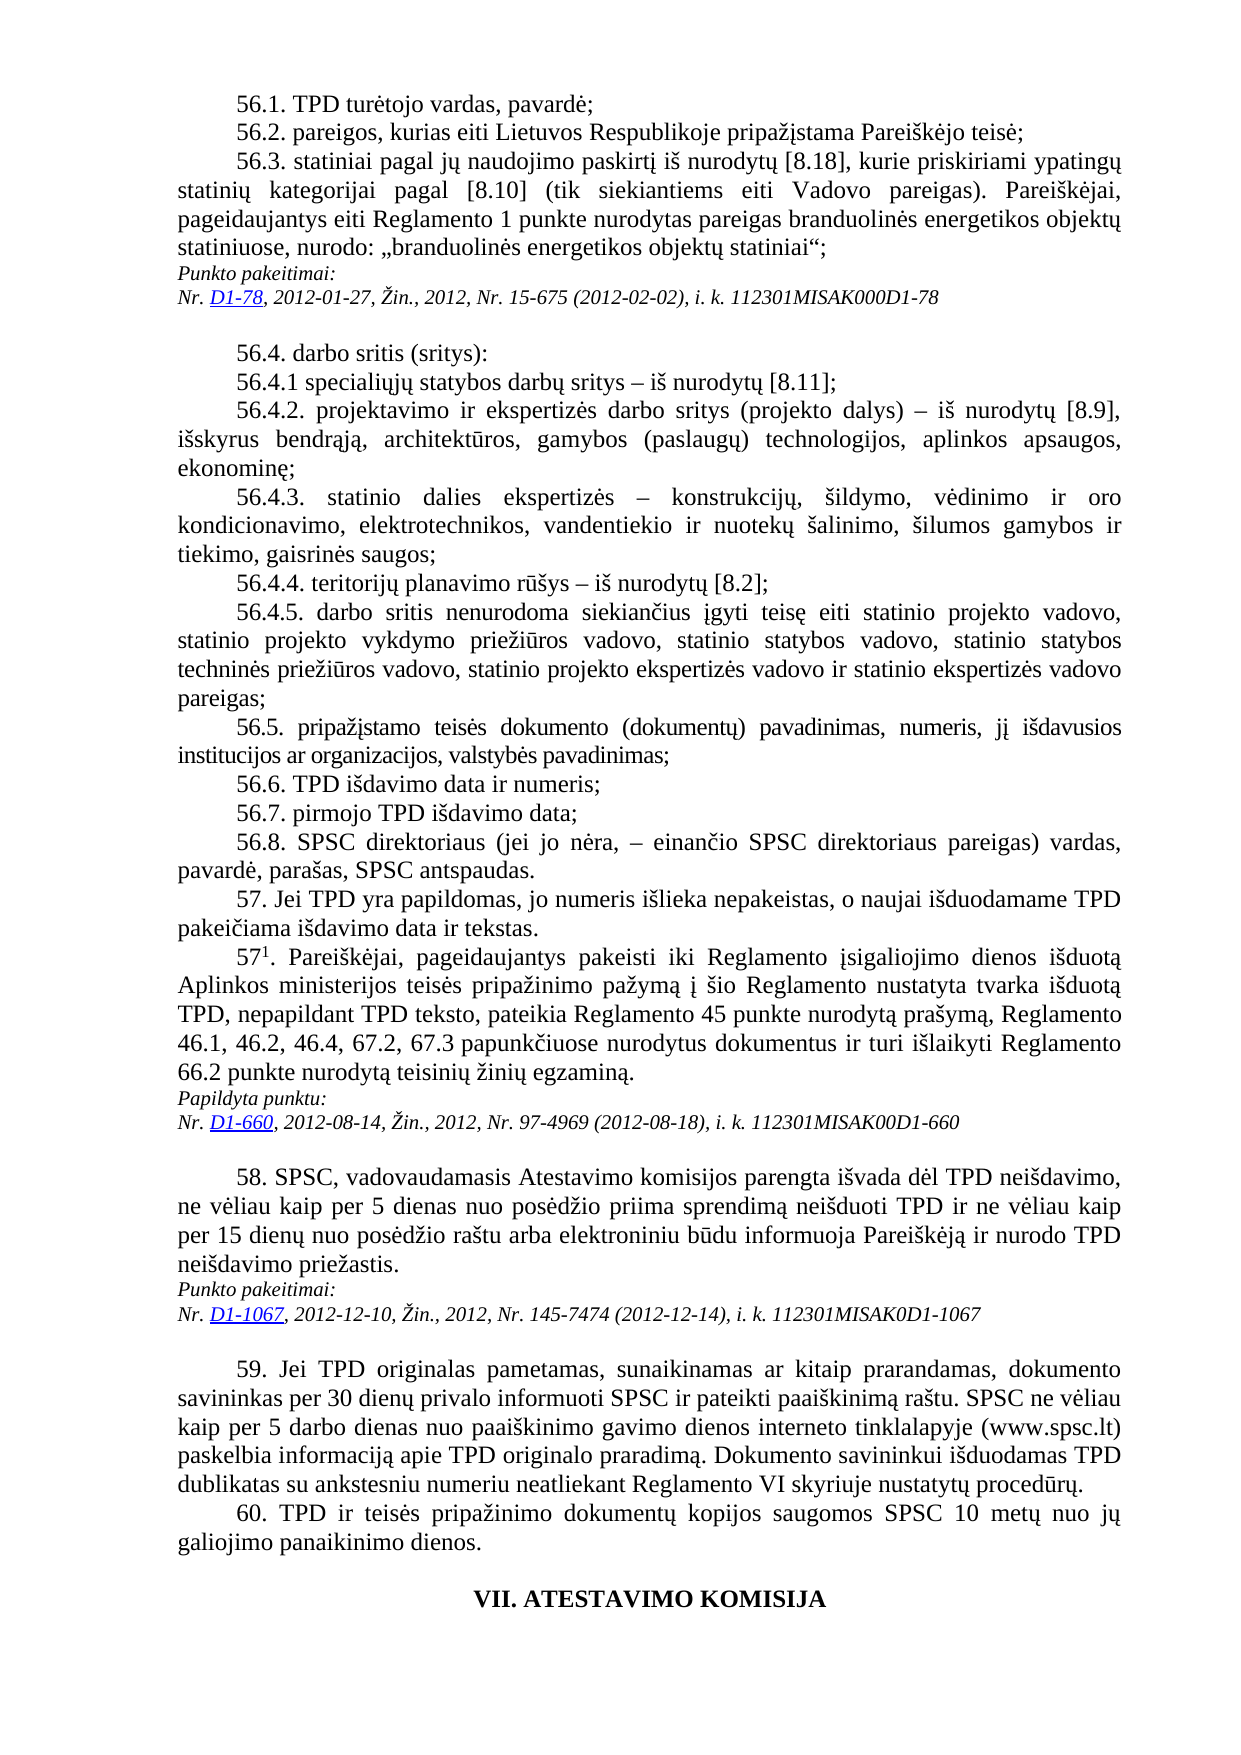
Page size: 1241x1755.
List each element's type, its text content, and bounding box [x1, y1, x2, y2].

text 59. Jei TPD originalas pametamas, sunaikinamas ar kitaip prarandamas, dokumento savininkas per 30 dienų privalo informuoti SPSC ir pateikti paaiškinimą raštu. SPSC ne vėliau kaip per 5 darbo dienas nuo paaiškinimo gavimo dienos interneto tinklalapyje (www.spsc.lt) paskelbia informaciją apie TPD originalo praradimą. Dokumento savininkui išduodamas TPD dublikatas su ankstesniu numeriu neatliekant Reglamento VI skyriuje nustatytų procedūrų. [177, 1354, 1122, 1498]
text 56.4.4. teritorijų planavimo rūšys – iš nurodytų [8.2]; [177, 568, 1122, 597]
text 60. TPD ir teisės pripažinimo dokumentų kopijos saugomos SPSC 10 metų nuo jų galiojimo panaikinimo dienos. [177, 1498, 1122, 1556]
text 57. Jei TPD yra papildomas, jo numeris išlieka nepakeistas, o naujai išduodamame TPD pakeičiama išdavimo data ir tekstas. [177, 884, 1122, 942]
text 56.4.5. darbo sritis nenurodoma siekiančius įgyti teisę eiti statinio projekto vadovo, statinio projekto vykdymo priežiūros vadovo, statinio statybos vadovo, statinio statybos techninės priežiūros vadovo, statinio projekto ekspertizės vadovo ir statinio ekspertizės vadovo pareigas; [177, 597, 1122, 712]
text 571. Pareiškėjai, pageidaujantys pakeisti iki Reglamento įsigaliojimo dienos išduotą Aplinkos ministerijos teisės pripažinimo pažymą į šio Reglamento nustatyta tvarka išduotą TPD, nepapildant TPD teksto, pateikia Reglamento 45 punkte nurodytą prašymą, Reglamento 46.1, 46.2, 46.4, 67.2, 67.3 papunkčiuose nurodytus dokumentus ir turi išlaikyti Reglamento 66.2 punkte nurodytą teisinių žinių egzaminą. [177, 942, 1122, 1086]
text 56.4.1 specialiųjų statybos darbų sritys – iš nurodytų [8.11]; [177, 367, 1122, 396]
text 56.3. statiniai pagal jų naudojimo paskirtį iš nurodytų [8.18], kurie priskiriami ypatingų statinių kategorijai pagal [8.10] (tik siekiantiems eiti Vadovo pareigas). Pareiškėjai, pageidaujantys eiti Reglamento 1 punkte nurodytas pareigas branduolinės energetikos objektų statiniuose, nurodo: „branduolinės energetikos objektų statiniai“; [177, 146, 1122, 261]
text Papildyta punktu: [177, 1086, 1122, 1109]
text Punkto pakeitimai: [177, 1277, 1122, 1301]
text 56.4. darbo sritis (sritys): [177, 338, 1122, 367]
text 56.4.2. projektavimo ir ekspertizės darbo sritys (projekto dalys) – iš nurodytų [8.9], išskyrus bendrąją, architektūros, gamybos (paslaugų) technologijos, aplinkos apsaugos, ekonominę; [177, 396, 1122, 482]
text 56.8. SPSC direktoriaus (jei jo nėra, – einančio SPSC direktoriaus pareigas) vardas, pavardė, parašas, SPSC antspaudas. [177, 827, 1122, 884]
text Nr. D1-78, 2012-01-27, Žin., 2012, Nr. 15-675 (2012-02-02), i. k. 112301MISAK000D1-78 [177, 285, 1122, 309]
text 56.1. TPD turėtojo vardas, pavardė; [177, 89, 1122, 117]
text Nr. D1-660, 2012-08-14, Žin., 2012, Nr. 97-4969 (2012-08-18), i. k. 112301MISAK00D1-660 [177, 1109, 1122, 1134]
text Nr. D1-1067, 2012-12-10, Žin., 2012, Nr. 145-7474 (2012-12-14), i. k. 112301MISAK0D1-1067 [177, 1301, 1122, 1326]
text 56.6. TPD išdavimo data ir numeris; [177, 769, 1122, 798]
text VII. ATESTAVIMO KOMISIJA [177, 1584, 1122, 1613]
text 56.5. pripažįstamo teisės dokumento (dokumentų) pavadinimas, numeris, jį išdavusios institucijos ar organizacijos, valstybės pavadinimas; [177, 712, 1122, 769]
text 58. SPSC, vadovaudamasis Atestavimo komisijos parengta išvada dėl TPD neišdavimo, ne vėliau kaip per 5 dienas nuo posėdžio priima sprendimą neišduoti TPD ir ne vėliau kaip per 15 dienų nuo posėdžio raštu arba elektroniniu būdu informuoja Pareiškėją ir nurodo TPD neišdavimo priežastis. [177, 1162, 1122, 1277]
text 56.7. pirmojo TPD išdavimo data; [177, 798, 1122, 827]
text 56.4.3. statinio dalies ekspertizės – konstrukcijų, šildymo, vėdinimo ir oro kondicionavimo, elektrotechnikos, vandentiekio ir nuotekų šalinimo, šilumos gamybos ir tiekimo, gaisrinės saugos; [177, 482, 1122, 568]
text Punkto pakeitimai: [177, 261, 1122, 285]
text 56.2. pareigos, kurias eiti Lietuvos Respublikoje pripažįstama Pareiškėjo teisė; [177, 117, 1122, 146]
